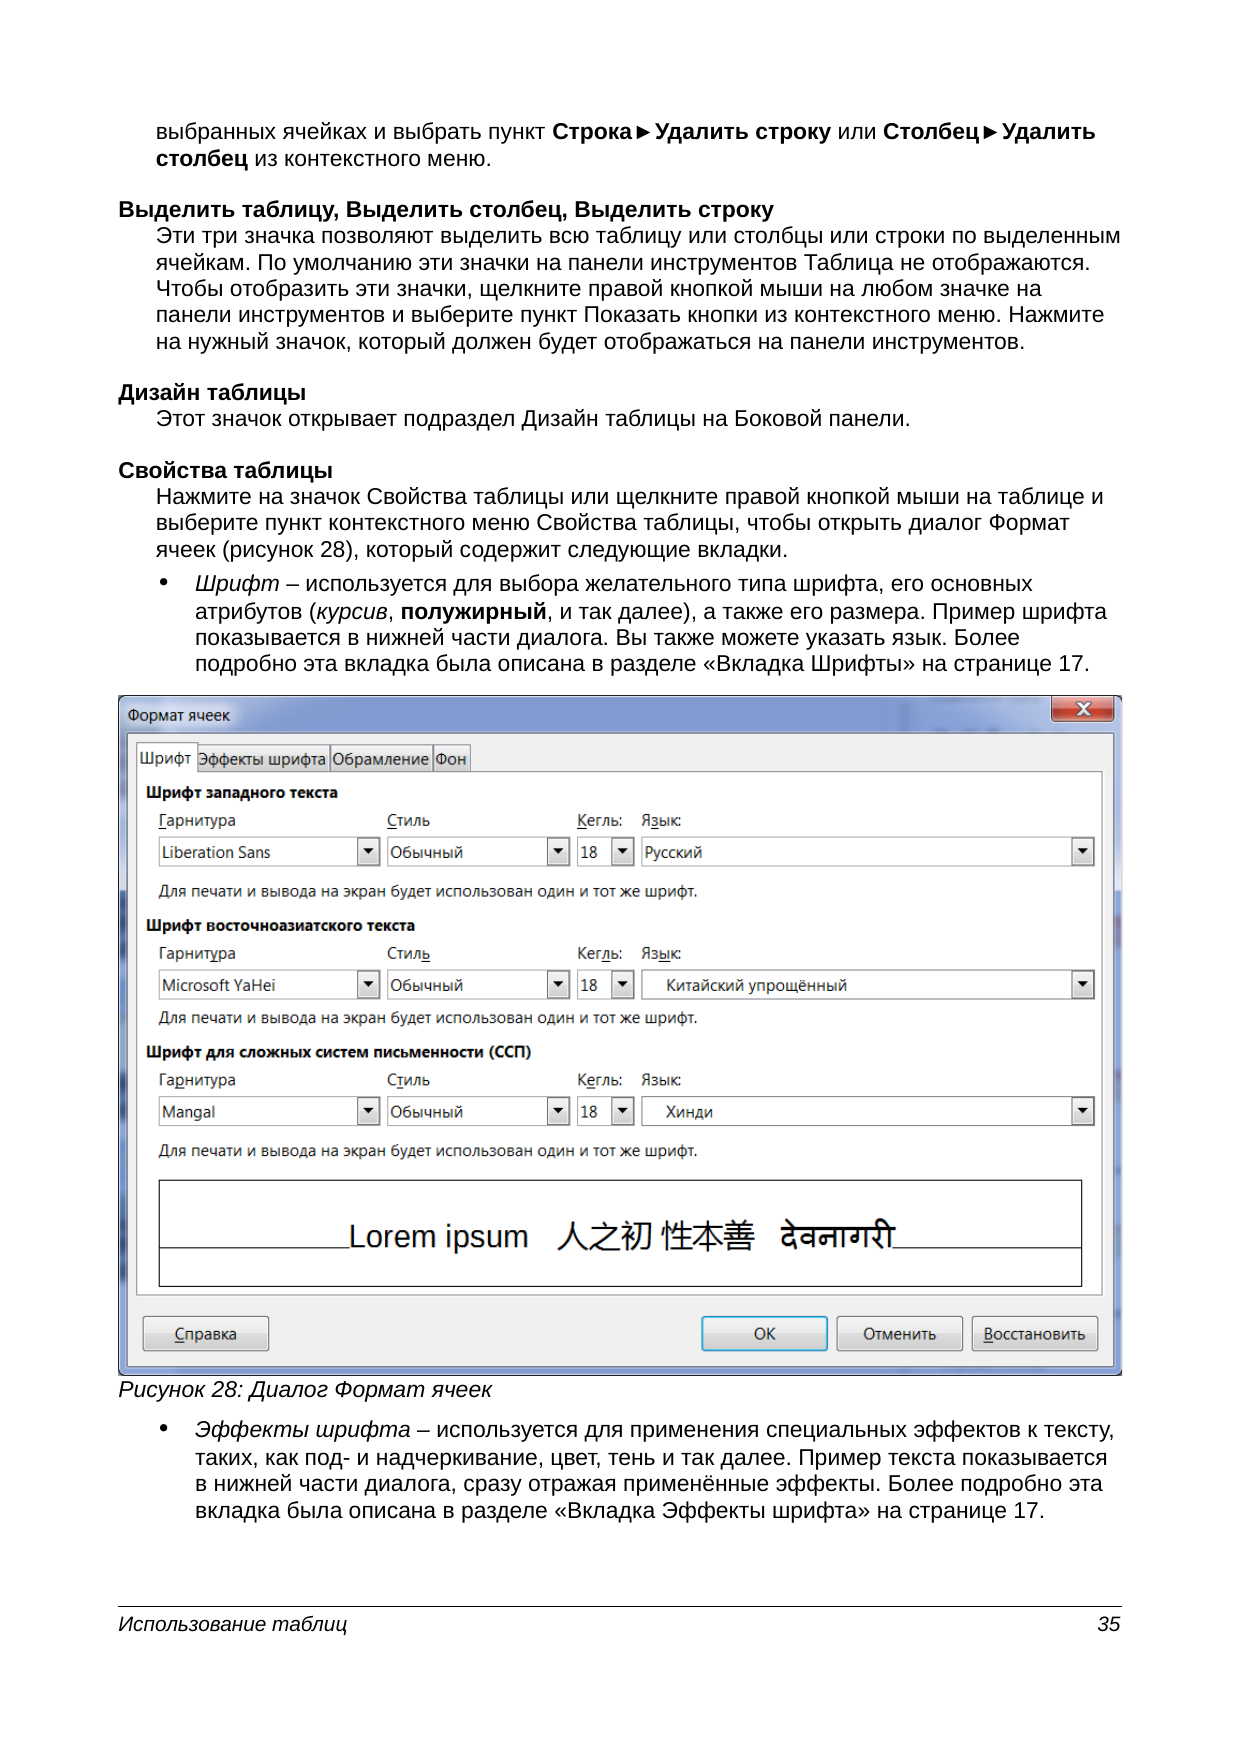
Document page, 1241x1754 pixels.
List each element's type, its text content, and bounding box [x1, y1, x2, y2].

text Свойства таблицы [118, 457, 1122, 483]
text Выделить таблицу, Выделить столбец, Выделить строку [118, 196, 1122, 222]
text Рисунок 28: Диалог Формат ячеек [118, 1376, 1122, 1402]
list Эффекты шрифта – используется для применения специальных эффектов к тексту, таких, как под- и надчеркивание, цвет, тень и так далее. Пример текста показывается в нижней части диалога, сразу отражая применённые эффекты. Более подробно эта вкладка была описана в разделе «Вкладка Эффекты шрифта» на странице 17. [156, 1415, 1122, 1523]
text Эти три значка позволяют выделить всю таблицу или столбцы или строки по выделенным ячейкам. По умолчанию эти значки на панели инструментов Таблица не отображаются. Чтобы отобразить эти значки, щелкните правой кнопкой мыши на любом значке на панели инструментов и выберите пункт Показать кнопки из контекстного меню. Нажмите на нужный значок, который должен будет отображаться на панели инструментов. [156, 222, 1122, 354]
text Нажмите на значок Свойства таблицы или щелкните правой кнопкой мыши на таблице и выберите пункт контекстного меню Свойства таблицы, чтобы открыть диалог Формат ячеек (рисунок 28), который содержит следующие вкладки. [156, 483, 1122, 562]
text Дизайн таблицы [118, 379, 1122, 405]
text Этот значок открывает подраздел Дизайн таблицы на Боковой панели. [156, 405, 1122, 432]
text выбранных ячейках и выбрать пункт Строка►Удалить строку или Столбец►Удалить столбец из контекстного меню. [156, 118, 1122, 171]
picture [118, 695, 1123, 1376]
list Шрифт – используется для выбора желательного типа шрифта, его основных атрибутов (курсив, полужирный, и так далее), а также его размера. Пример шрифта показывается в нижней части диалога. Вы также можете указать язык. Более подробно эта вкладка была описана в разделе «Вкладка Шрифты» на странице 17. [156, 568, 1122, 677]
